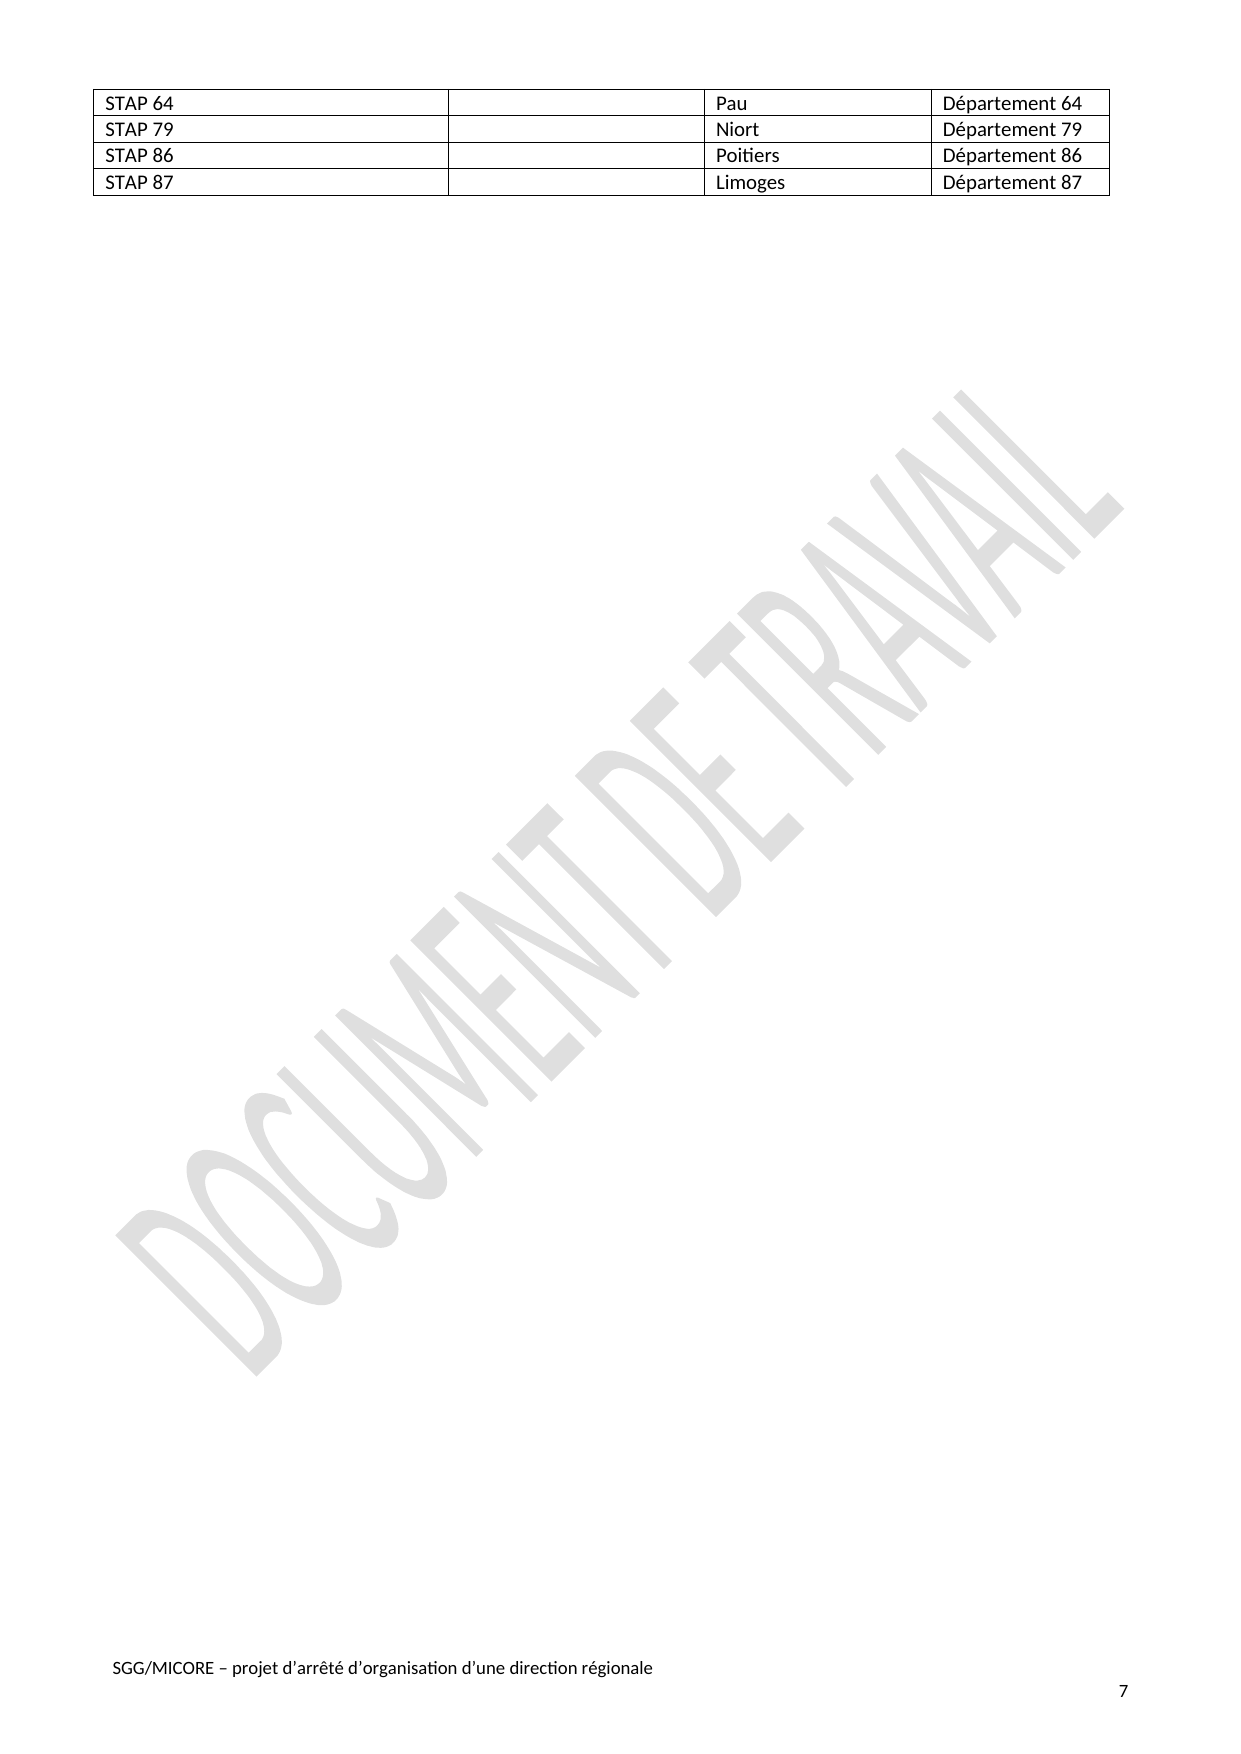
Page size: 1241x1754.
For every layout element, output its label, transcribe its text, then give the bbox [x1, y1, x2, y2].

table_cell STAP 79 [94, 116, 448, 142]
table_cell Département 86 [932, 143, 1109, 168]
table_cell Limoges [705, 169, 931, 194]
table_cell Département 87 [932, 169, 1109, 194]
table_cell Niort [705, 116, 931, 142]
table_cell Poitiers [705, 143, 931, 168]
table_cell Département 79 [932, 116, 1109, 142]
table_cell STAP 86 [94, 143, 448, 168]
table_cell Pau [705, 90, 931, 115]
table_cell [449, 169, 704, 194]
table_cell STAP 64 [94, 90, 448, 115]
table_cell [449, 143, 704, 168]
table_cell [449, 116, 704, 142]
table_cell Département 64 [932, 90, 1109, 115]
table_cell STAP 87 [94, 169, 448, 194]
table_cell [449, 90, 704, 115]
